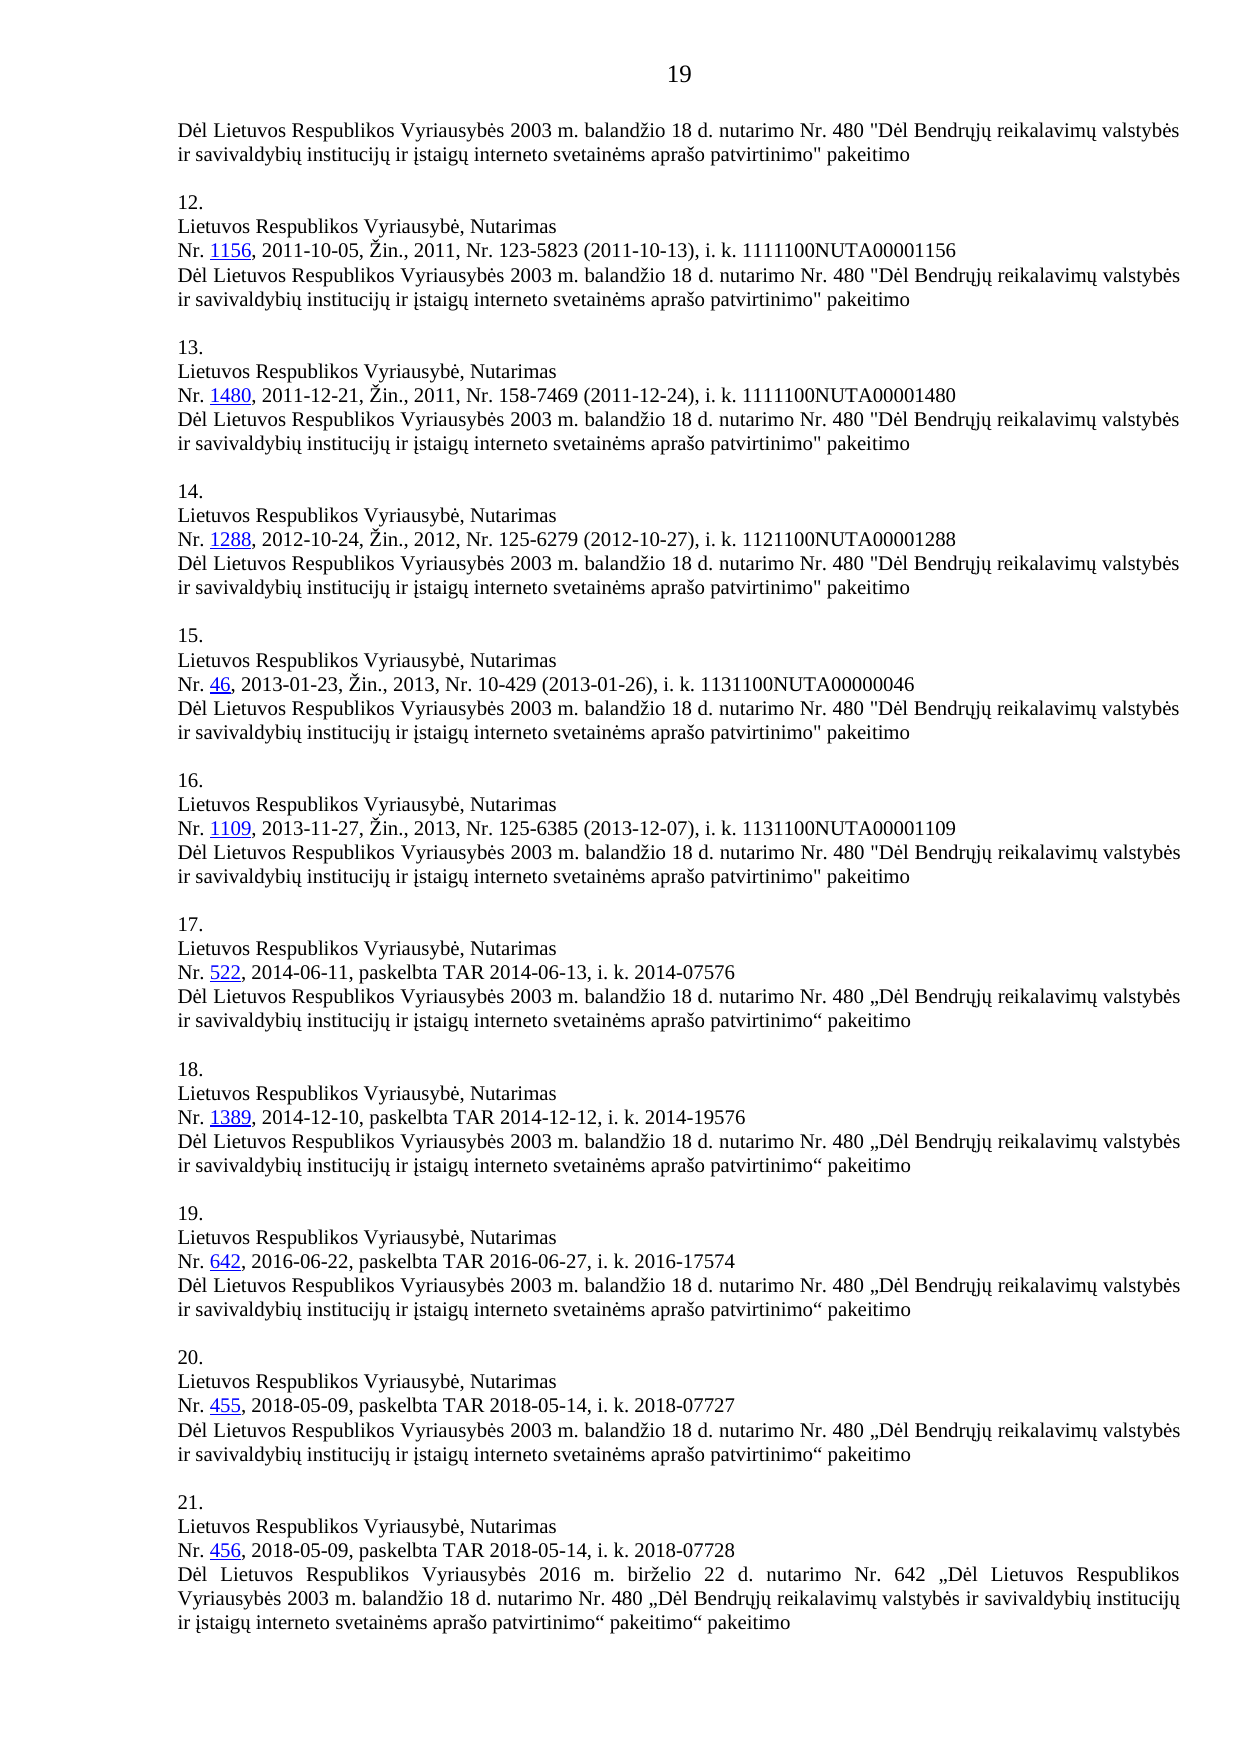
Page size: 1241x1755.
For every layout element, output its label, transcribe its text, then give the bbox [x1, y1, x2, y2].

text Dėl Lietuvos Respublikos Vyriausybės 2003 m. balandžio 18 d. nutarimo Nr. 480 „Dėl Bendrųjų reikalavimų valstybės ir savivaldybių institucijų ir įstaigų interneto svetainėms aprašo patvirtinimo“ pakeitimo [177, 984, 1181, 1032]
text 21. [177, 1490, 1181, 1514]
text 12. [177, 190, 1181, 214]
text Dėl Lietuvos Respublikos Vyriausybės 2003 m. balandžio 18 d. nutarimo Nr. 480 "Dėl Bendrųjų reikalavimų valstybės ir savivaldybių institucijų ir įstaigų interneto svetainėms aprašo patvirtinimo" pakeitimo [177, 551, 1181, 599]
text 18. [177, 1057, 1181, 1081]
text Lietuvos Respublikos Vyriausybė, Nutarimas [177, 1225, 1181, 1249]
text Dėl Lietuvos Respublikos Vyriausybės 2003 m. balandžio 18 d. nutarimo Nr. 480 „Dėl Bendrųjų reikalavimų valstybės ir savivaldybių institucijų ir įstaigų interneto svetainėms aprašo patvirtinimo“ pakeitimo [177, 1273, 1181, 1321]
text 17. [177, 912, 1181, 936]
text Lietuvos Respublikos Vyriausybė, Nutarimas [177, 936, 1181, 960]
text Nr. 1288, 2012-10-24, Žin., 2012, Nr. 125-6279 (2012-10-27), i. k. 1121100NUTA00001288 [177, 527, 1181, 551]
text 14. [177, 479, 1181, 503]
text Dėl Lietuvos Respublikos Vyriausybės 2003 m. balandžio 18 d. nutarimo Nr. 480 "Dėl Bendrųjų reikalavimų valstybės ir savivaldybių institucijų ir įstaigų interneto svetainėms aprašo patvirtinimo" pakeitimo [177, 407, 1181, 455]
text Dėl Lietuvos Respublikos Vyriausybės 2003 m. balandžio 18 d. nutarimo Nr. 480 "Dėl Bendrųjų reikalavimų valstybės ir savivaldybių institucijų ir įstaigų interneto svetainėms aprašo patvirtinimo" pakeitimo [177, 840, 1181, 888]
text Lietuvos Respublikos Vyriausybė, Nutarimas [177, 647, 1181, 672]
text 16. [177, 768, 1181, 792]
text Nr. 456, 2018-05-09, paskelbta TAR 2018-05-14, i. k. 2018-07728 [177, 1538, 1181, 1562]
text 19. [177, 1201, 1181, 1225]
text Nr. 522, 2014-06-11, paskelbta TAR 2014-06-13, i. k. 2014-07576 [177, 960, 1181, 984]
text Dėl Lietuvos Respublikos Vyriausybės 2003 m. balandžio 18 d. nutarimo Nr. 480 „Dėl Bendrųjų reikalavimų valstybės ir savivaldybių institucijų ir įstaigų interneto svetainėms aprašo patvirtinimo“ pakeitimo [177, 1417, 1181, 1466]
text Lietuvos Respublikos Vyriausybė, Nutarimas [177, 792, 1181, 816]
text Lietuvos Respublikos Vyriausybė, Nutarimas [177, 1514, 1181, 1538]
text Lietuvos Respublikos Vyriausybė, Nutarimas [177, 1369, 1181, 1393]
text 15. [177, 623, 1181, 647]
text Dėl Lietuvos Respublikos Vyriausybės 2003 m. balandžio 18 d. nutarimo Nr. 480 "Dėl Bendrųjų reikalavimų valstybės ir savivaldybių institucijų ir įstaigų interneto svetainėms aprašo patvirtinimo" pakeitimo [177, 696, 1181, 744]
text Lietuvos Respublikos Vyriausybė, Nutarimas [177, 503, 1181, 527]
text Nr. 1156, 2011-10-05, Žin., 2011, Nr. 123-5823 (2011-10-13), i. k. 1111100NUTA00001156 [177, 238, 1181, 262]
text Dėl Lietuvos Respublikos Vyriausybės 2003 m. balandžio 18 d. nutarimo Nr. 480 "Dėl Bendrųjų reikalavimų valstybės ir savivaldybių institucijų ir įstaigų interneto svetainėms aprašo patvirtinimo" pakeitimo [177, 118, 1181, 166]
text Nr. 46, 2013-01-23, Žin., 2013, Nr. 10-429 (2013-01-26), i. k. 1131100NUTA00000046 [177, 672, 1181, 696]
text Nr. 1480, 2011-12-21, Žin., 2011, Nr. 158-7469 (2011-12-24), i. k. 1111100NUTA00001480 [177, 383, 1181, 407]
text Nr. 1389, 2014-12-10, paskelbta TAR 2014-12-12, i. k. 2014-19576 [177, 1105, 1181, 1129]
text Nr. 455, 2018-05-09, paskelbta TAR 2018-05-14, i. k. 2018-07727 [177, 1393, 1181, 1417]
text 20. [177, 1345, 1181, 1369]
text Nr. 642, 2016-06-22, paskelbta TAR 2016-06-27, i. k. 2016-17574 [177, 1249, 1181, 1273]
text Lietuvos Respublikos Vyriausybė, Nutarimas [177, 359, 1181, 383]
text 13. [177, 335, 1181, 359]
text Dėl Lietuvos Respublikos Vyriausybės 2003 m. balandžio 18 d. nutarimo Nr. 480 "Dėl Bendrųjų reikalavimų valstybės ir savivaldybių institucijų ir įstaigų interneto svetainėms aprašo patvirtinimo" pakeitimo [177, 262, 1181, 311]
text Nr. 1109, 2013-11-27, Žin., 2013, Nr. 125-6385 (2013-12-07), i. k. 1131100NUTA00001109 [177, 816, 1181, 840]
text Dėl Lietuvos Respublikos Vyriausybės 2003 m. balandžio 18 d. nutarimo Nr. 480 „Dėl Bendrųjų reikalavimų valstybės ir savivaldybių institucijų ir įstaigų interneto svetainėms aprašo patvirtinimo“ pakeitimo [177, 1129, 1181, 1177]
text Lietuvos Respublikos Vyriausybė, Nutarimas [177, 1081, 1181, 1105]
text Dėl Lietuvos Respublikos Vyriausybės 2016 m. birželio 22 d. nutarimo Nr. 642 „Dėl Lietuvos Respublikos Vyriausybės 2003 m. balandžio 18 d. nutarimo Nr. 480 „Dėl Bendrųjų reikalavimų valstybės ir savivaldybių institucijų ir įstaigų interneto svetainėms aprašo patvirtinimo“ pakeitimo“ pakeitimo [177, 1562, 1181, 1634]
text Lietuvos Respublikos Vyriausybė, Nutarimas [177, 214, 1181, 238]
